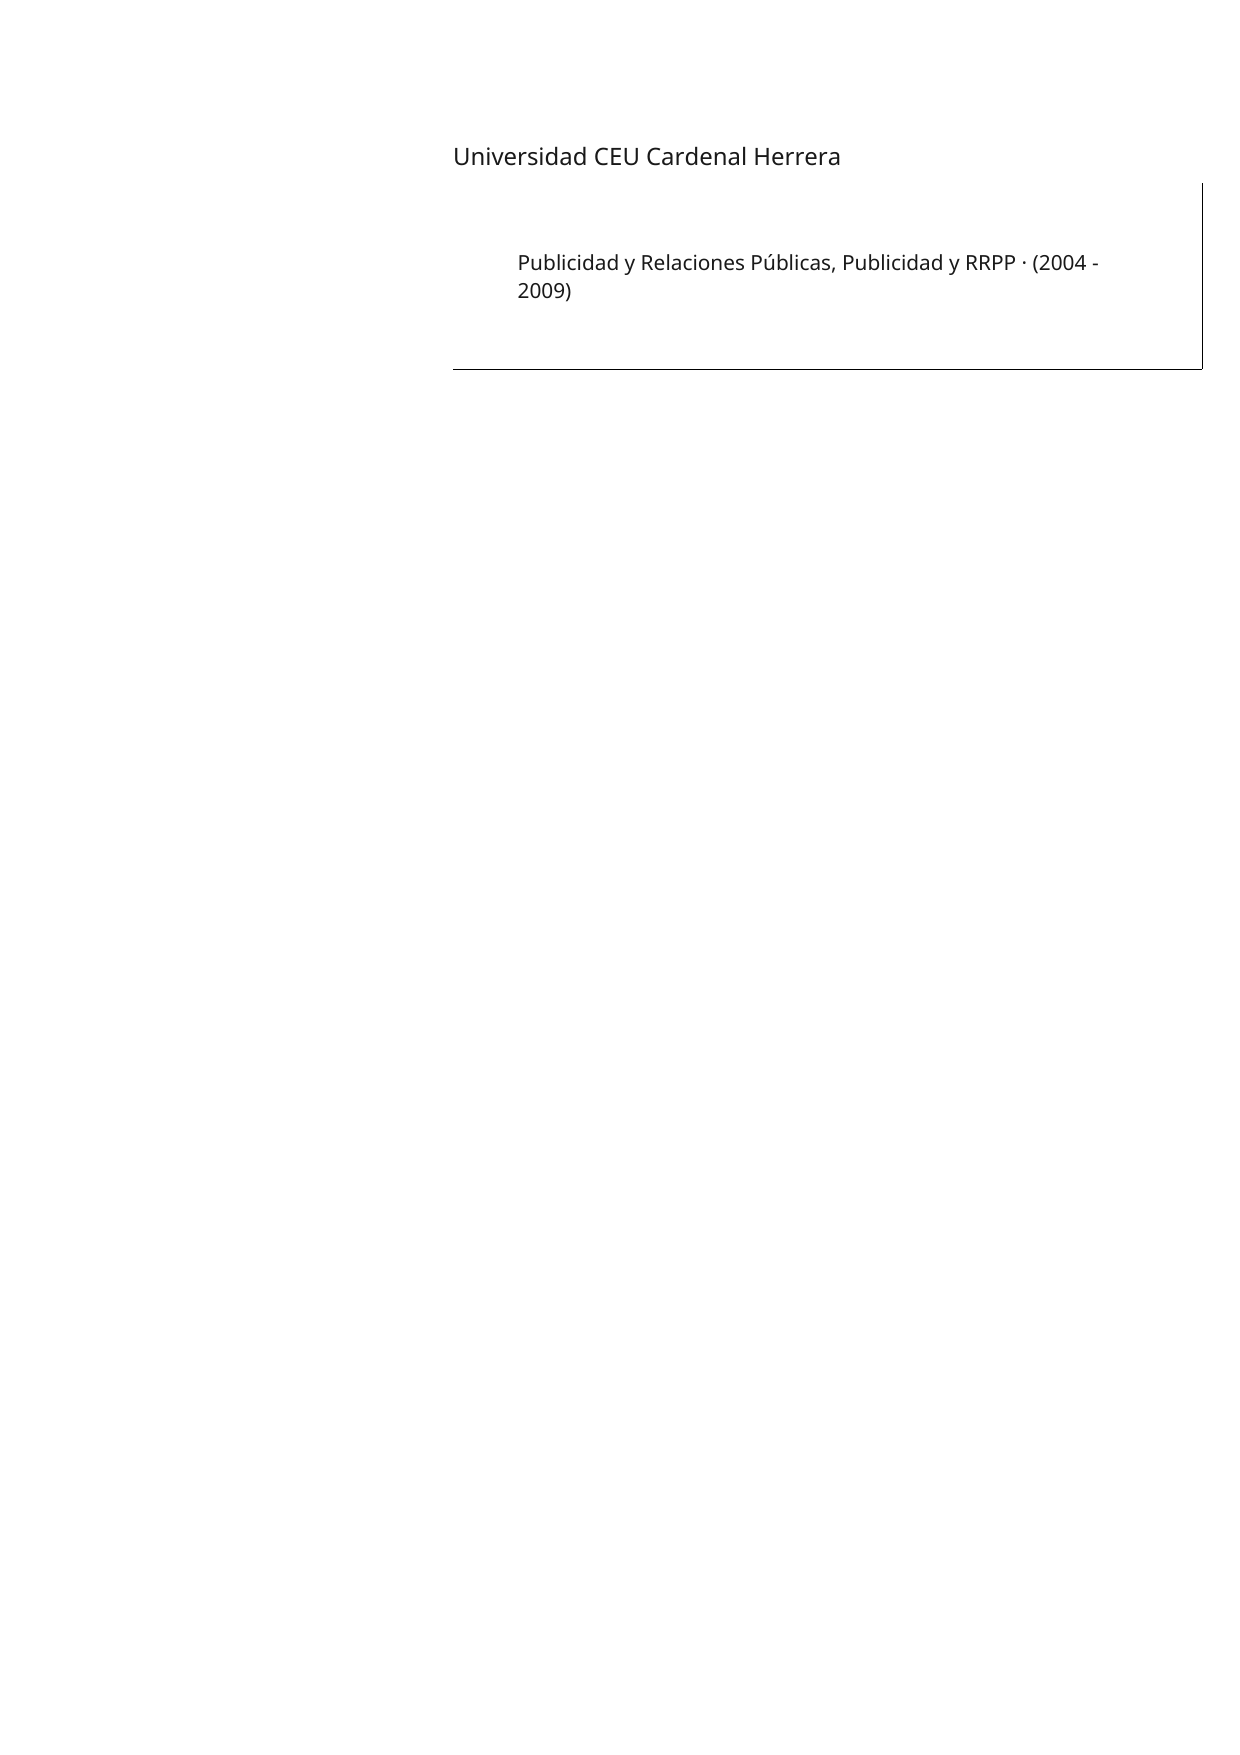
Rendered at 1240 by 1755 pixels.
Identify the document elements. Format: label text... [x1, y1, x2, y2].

subtitle Universidad CEU Cardenal Herrera [453, 139, 1202, 172]
text Publicidad y Relaciones Públicas, Publicidad y RRPP · (2004 - 2009) [453, 183, 1202, 369]
